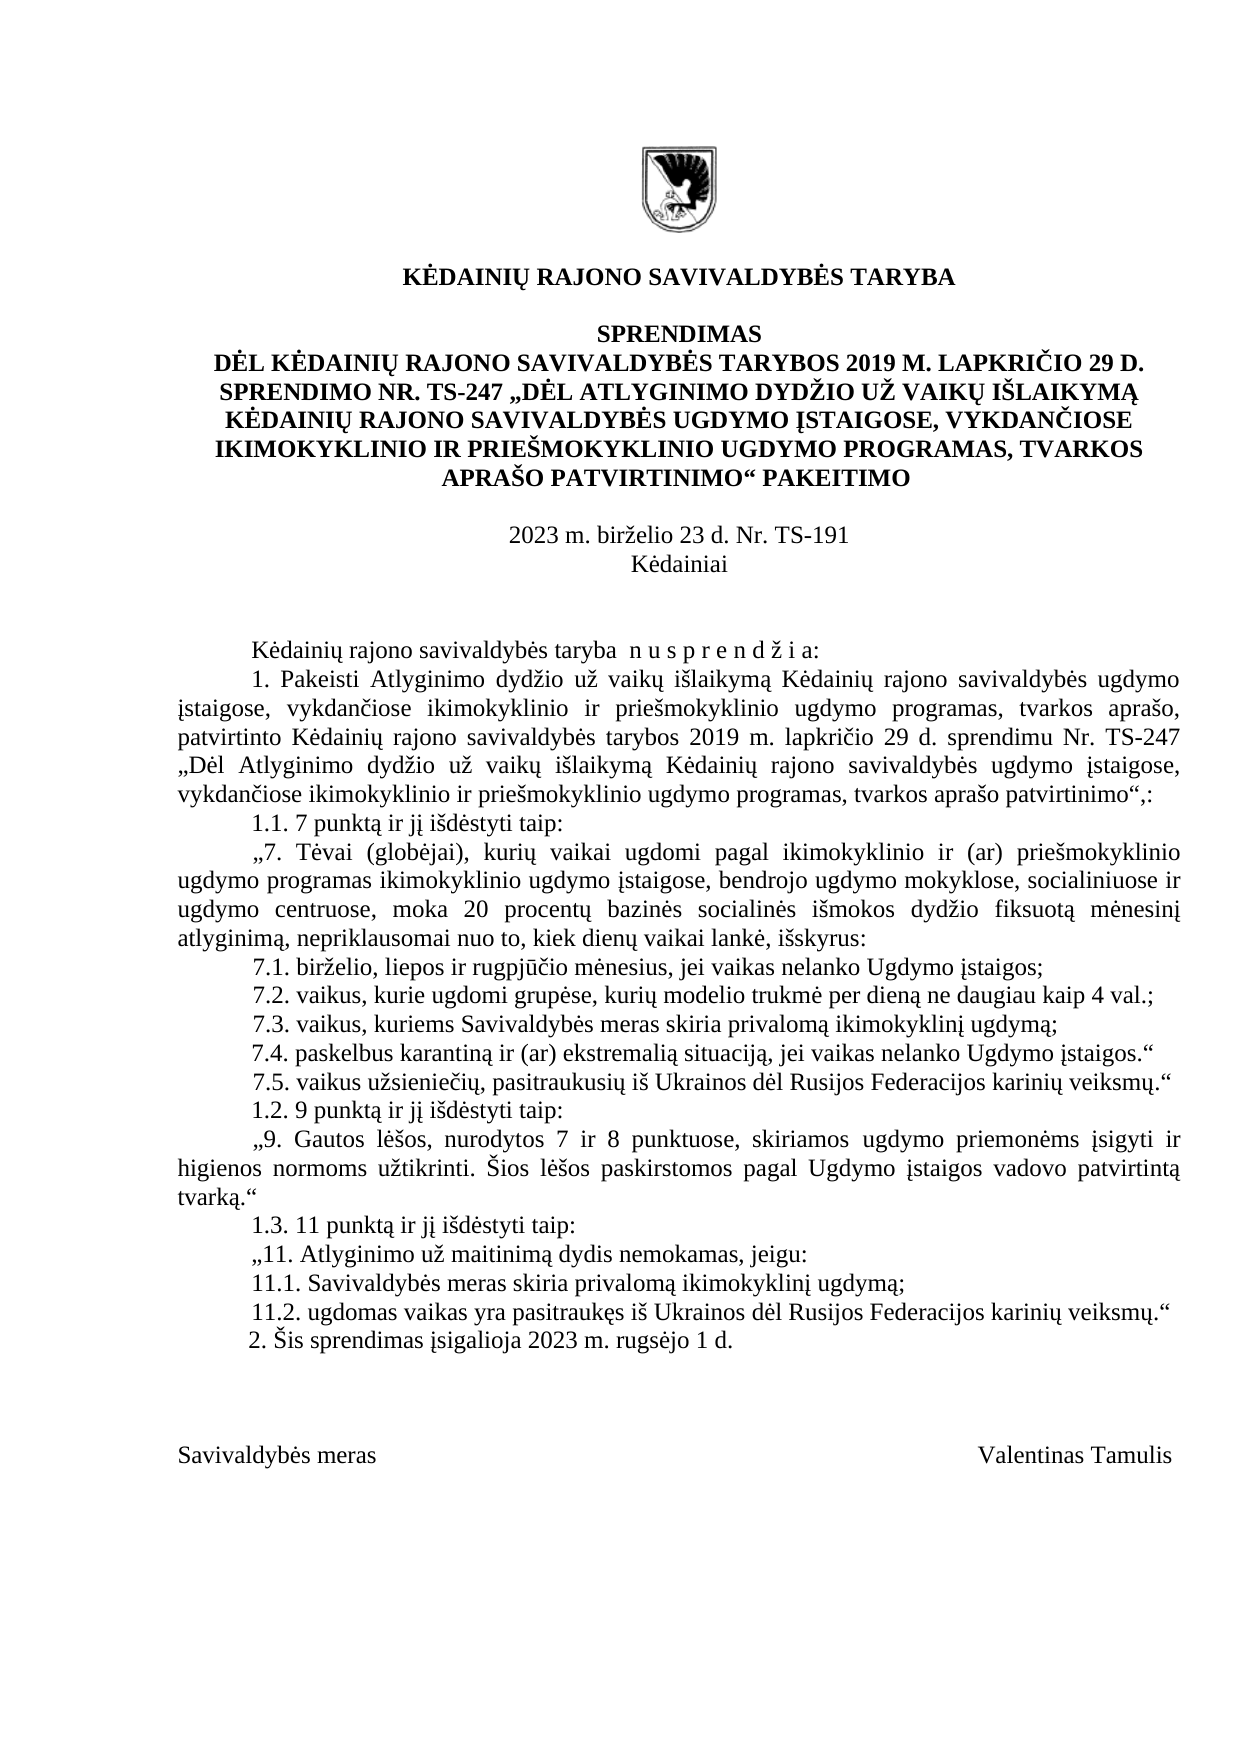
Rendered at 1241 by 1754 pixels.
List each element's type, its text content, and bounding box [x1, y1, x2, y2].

text 7.4. paskelbus karantiną ir (ar) ekstremalią situaciją, jei vaikas nelanko Ugdymo įstaigos.“ [177, 1038, 1181, 1067]
text 2023 m. birželio 23 d. Nr. TS-191 [177, 520, 1181, 549]
text 7.1. birželio, liepos ir rugpjūčio mėnesius, jei vaikas nelanko Ugdymo įstaigos; [177, 952, 1181, 980]
text DĖL KĖDAINIŲ RAJONO SAVIVALDYBĖS TARYBOS 2019 M. LAPKRIČIO 29 D. SPRENDIMO NR. TS-247 „DĖL ATLYGINIMO DYDŽIO UŽ VAIKŲ IŠLAIKYMĄ kėdainių RAJONO savivaldybės UGDYMO ĮSTAIGOSE, VYKDANČIOSE IKIMOKYKLINIO IR PRIEŠMOKYKLINIO UGDYMO PROGRAMAS, TVARKOS APRAŠO PATVIRTINIMO“ PAKEITIMO [177, 348, 1181, 492]
text 7.3. vaikus, kuriems Savivaldybės meras skiria privalomą ikimokyklinį ugdymą; [177, 1009, 1181, 1038]
text 11.2. ugdomas vaikas yra pasitraukęs iš Ukrainos dėl Rusijos Federacijos karinių veiksmų.“ [177, 1297, 1181, 1325]
text 11.1. Savivaldybės meras skiria privalomą ikimokyklinį ugdymą; [177, 1268, 1181, 1297]
text „11. Atlyginimo už maitinimą dydis nemokamas, jeigu: [251, 1239, 1181, 1268]
text Savivaldybės meras Valentinas Tamulis [177, 1440, 1181, 1469]
text Kėdainių rajono savivaldybės taryba n u s p r e n d ž i a: [177, 635, 1181, 664]
text 7.5. vaikus užsieniečių, pasitraukusių iš Ukrainos dėl Rusijos Federacijos karinių veiksmų.“ [177, 1067, 1181, 1095]
text „9. Gautos lėšos, nurodytos 7 ir 8 punktuose, skiriamos ugdymo priemonėms įsigyti ir higienos normoms užtikrinti. Šios lėšos paskirstomos pagal Ugdymo įstaigos vadovo patvirtintą tvarką.“ [177, 1124, 1181, 1210]
text 1.3. 11 punktą ir jį išdėstyti taip: [251, 1210, 1181, 1239]
text SPRENDIMAS [177, 319, 1181, 348]
text 1. Pakeisti Atlyginimo dydžio už vaikų išlaikymą Kėdainių rajono savivaldybės ugdymo įstaigose, vykdančiose ikimokyklinio ir priešmokyklinio ugdymo programas, tvarkos aprašo, patvirtinto Kėdainių rajono savivaldybės tarybos 2019 m. lapkričio 29 d. sprendimu Nr. TS-247 „Dėl Atlyginimo dydžio už vaikų išlaikymą Kėdainių rajono savivaldybės ugdymo įstaigose, vykdančiose ikimokyklinio ir priešmokyklinio ugdymo programas, tvarkos aprašo patvirtinimo“,: [177, 664, 1181, 808]
text 7.2. vaikus, kurie ugdomi grupėse, kurių modelio trukmė per dieną ne daugiau kaip 4 val.; [177, 980, 1181, 1009]
text 2. Šis sprendimas įsigalioja 2023 m. rugsėjo 1 d. [177, 1325, 1181, 1354]
text 1.2. 9 punktą ir jį išdėstyti taip: [251, 1095, 1181, 1124]
text Kėdainiai [177, 549, 1181, 578]
text 1.1. 7 punktą ir jį išdėstyti taip: [251, 808, 1181, 837]
text KĖDAINIŲ rajono savivaldybės taryba [177, 262, 1181, 290]
text „7. Tėvai (globėjai), kurių vaikai ugdomi pagal ikimokyklinio ir (ar) priešmokyklinio ugdymo programas ikimokyklinio ugdymo įstaigose, bendrojo ugdymo mokyklose, socialiniuose ir ugdymo centruose, moka 20 procentų bazinės socialinės išmokos dydžio fiksuotą mėnesinį atlyginimą, nepriklausomai nuo to, kiek dienų vaikai lankė, išskyrus: [177, 837, 1181, 952]
